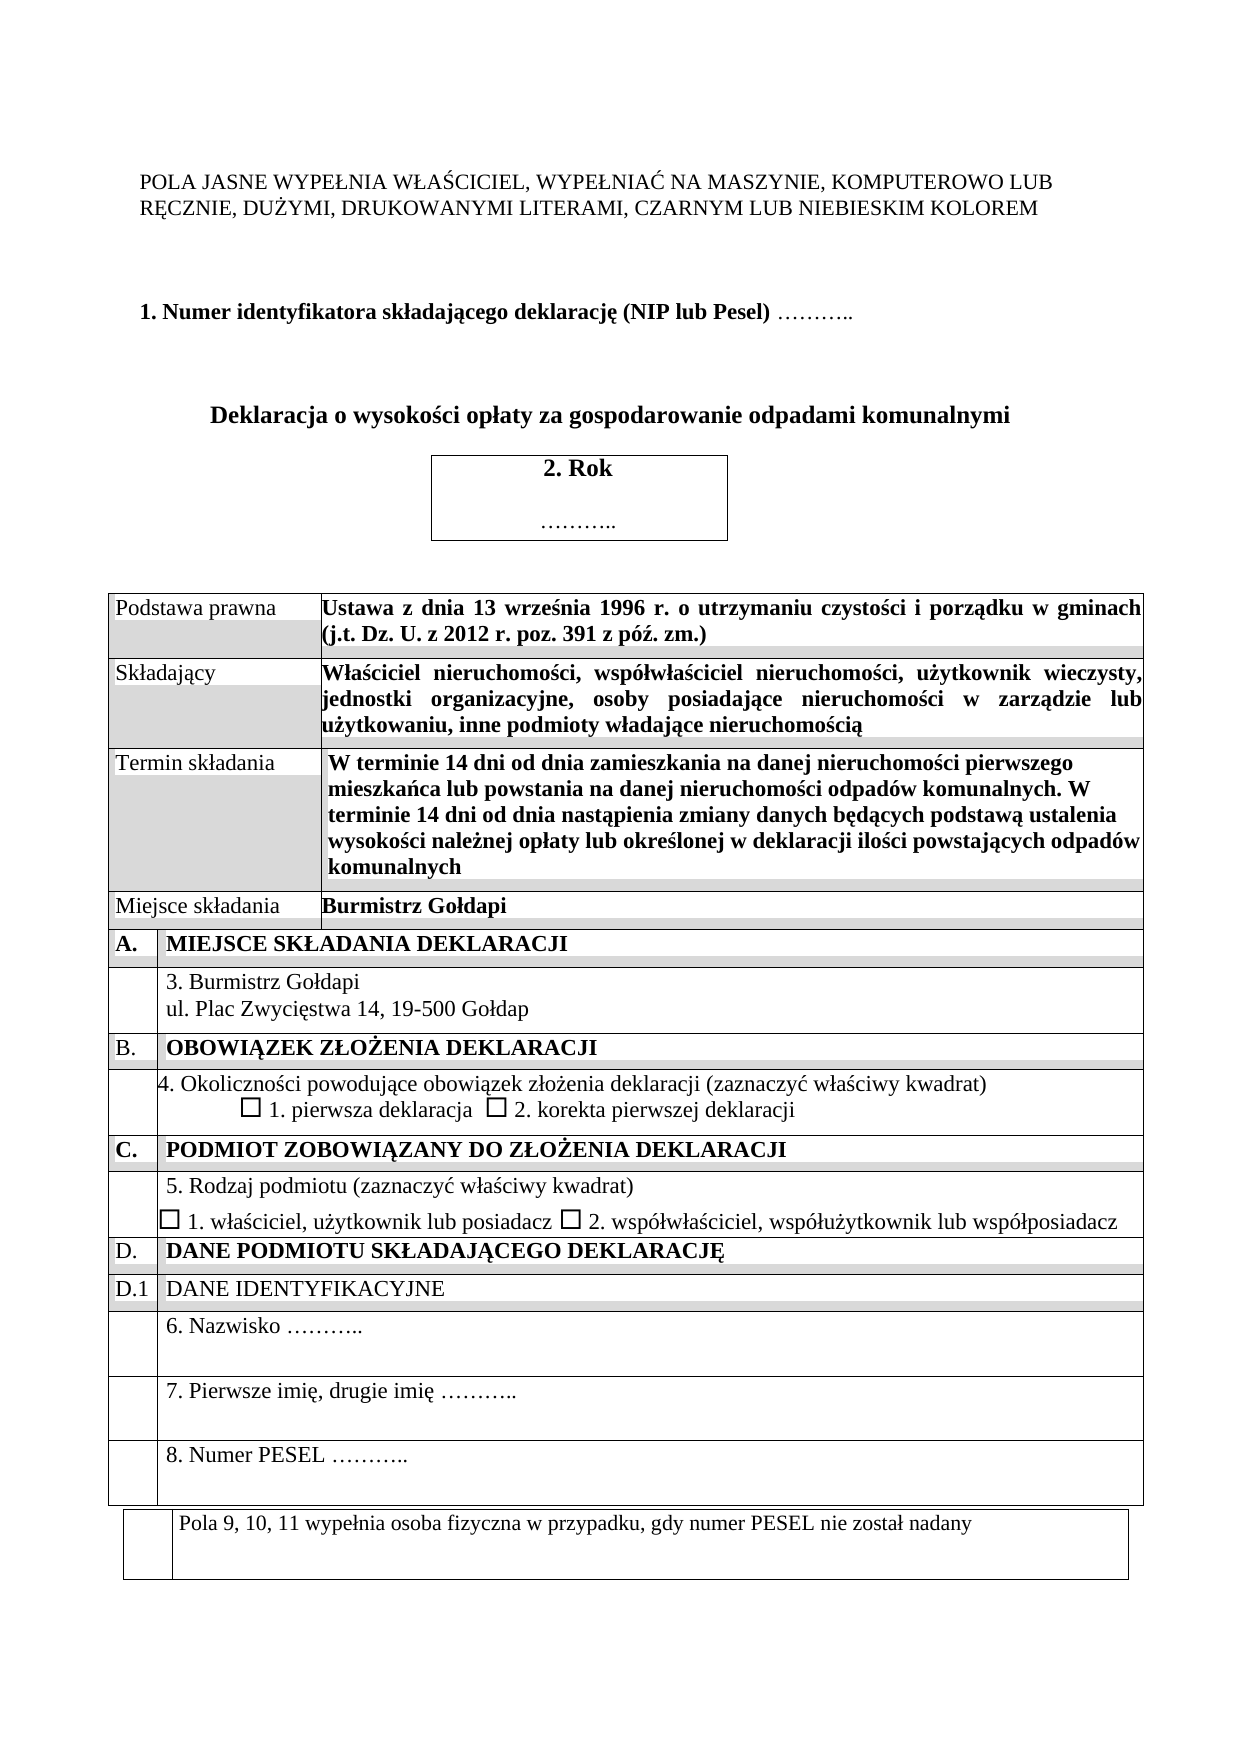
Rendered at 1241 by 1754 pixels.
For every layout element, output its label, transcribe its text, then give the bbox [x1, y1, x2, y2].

table_cell Składający [109, 659, 321, 748]
table_header 2. Rok ……….. [432, 456, 727, 540]
table_cell D. [109, 1238, 157, 1274]
table_cell 5. Rodzaj podmiotu (zaznaczyć właściwy kwadrat)  1. właściciel, użytkownik lub posiadacz  2. współwłaściciel, współużytkownik lub współposiadacz [158, 1172, 1143, 1237]
table_cell PODMIOT ZOBOWIĄZANY DO ZŁOŻENIA DEKLARACJI [158, 1136, 1143, 1171]
table_cell Miejsce składania [109, 892, 321, 929]
table_cell 4. Okoliczności powodujące obowiązek złożenia deklaracji (zaznaczyć właściwy kwadrat)  1. pierwsza deklaracja  2. korekta pierwszej deklaracji [158, 1123, 1143, 1134]
table_cell Burmistrz Gołdapi [322, 918, 1143, 929]
table_cell [109, 1441, 157, 1505]
table_cell [109, 1070, 157, 1134]
table_cell A. [109, 930, 157, 967]
text 1. Numer identyfikatora składającego deklarację (NIP lub Pesel) ……….. [139, 299, 1081, 325]
table_cell B. [109, 1034, 157, 1069]
table_header Podstawa prawna [109, 594, 321, 658]
text POLA JASNE WYPEŁNIA WŁAŚCICIEL, WYPEŁNIAĆ NA MASZYNIE, KOMPUTEROWO LUB RĘCZNIE, DUŻYMI, DRUKOWANYMI LITERAMI, CZARNYM LUB NIEBIESKIM KOLOREM [139, 168, 1081, 221]
table_header Pola 9, 10, 11 wypełnia osoba fizyczna w przypadku, gdy numer PESEL nie został nadany [173, 1510, 1128, 1579]
table_cell [109, 968, 157, 1033]
table_cell OBOWIĄZEK ZŁOŻENIA DEKLARACJI [158, 1034, 1143, 1069]
table_cell D.1 [109, 1275, 157, 1311]
table_cell [109, 1377, 157, 1440]
table_header [124, 1510, 172, 1579]
table_cell DANE PODMIOTU SKŁADAJĄCEGO DEKLARACJĘ [158, 1238, 1143, 1274]
table_cell Termin składania [109, 749, 321, 891]
table_cell [109, 1312, 157, 1376]
table_cell Właściciel nieruchomości, współwłaściciel nieruchomości, użytkownik wieczysty, jednostki organizacyjne, osoby posiadające nieruchomości w zarządzie lub użytkowaniu, inne podmioty władające nieruchomością [322, 737, 1143, 748]
table_cell 7. Pierwsze imię, drugie imię ……….. [158, 1377, 1143, 1440]
table_cell W terminie 14 dni od dnia zamieszkania na danej nieruchomości pierwszego mieszkańca lub powstania na danej nieruchomości odpadów komunalnych. W terminie 14 dni od dnia nastąpienia zmiany danych będących podstawą ustalenia wysokości należnej opłaty lub określonej w deklaracji ilości powstających odpadów komunalnych [322, 749, 1143, 891]
table_cell [109, 1172, 157, 1237]
table_cell MIEJSCE SKŁADANIA DEKLARACJI [158, 930, 1143, 967]
table_cell 3. Burmistrz Gołdapi ul. Plac Zwycięstwa 14, 19-500 Gołdap [158, 968, 1143, 1033]
table_header Ustawa z dnia 13 września 1996 r. o utrzymaniu czystości i porządku w gminach (j.t. Dz. U. z 2012 r. poz. 391 z póź. zm.) [322, 646, 1143, 658]
table_cell 8. Numer PESEL ……….. [158, 1441, 1143, 1505]
table_cell 6. Nazwisko ……….. [158, 1312, 1143, 1376]
table_cell C. [109, 1136, 157, 1171]
table_cell DANE IDENTYFIKACYJNE [158, 1275, 1143, 1311]
text Deklaracja o wysokości opłaty za gospodarowanie odpadami komunalnymi [139, 403, 1081, 429]
